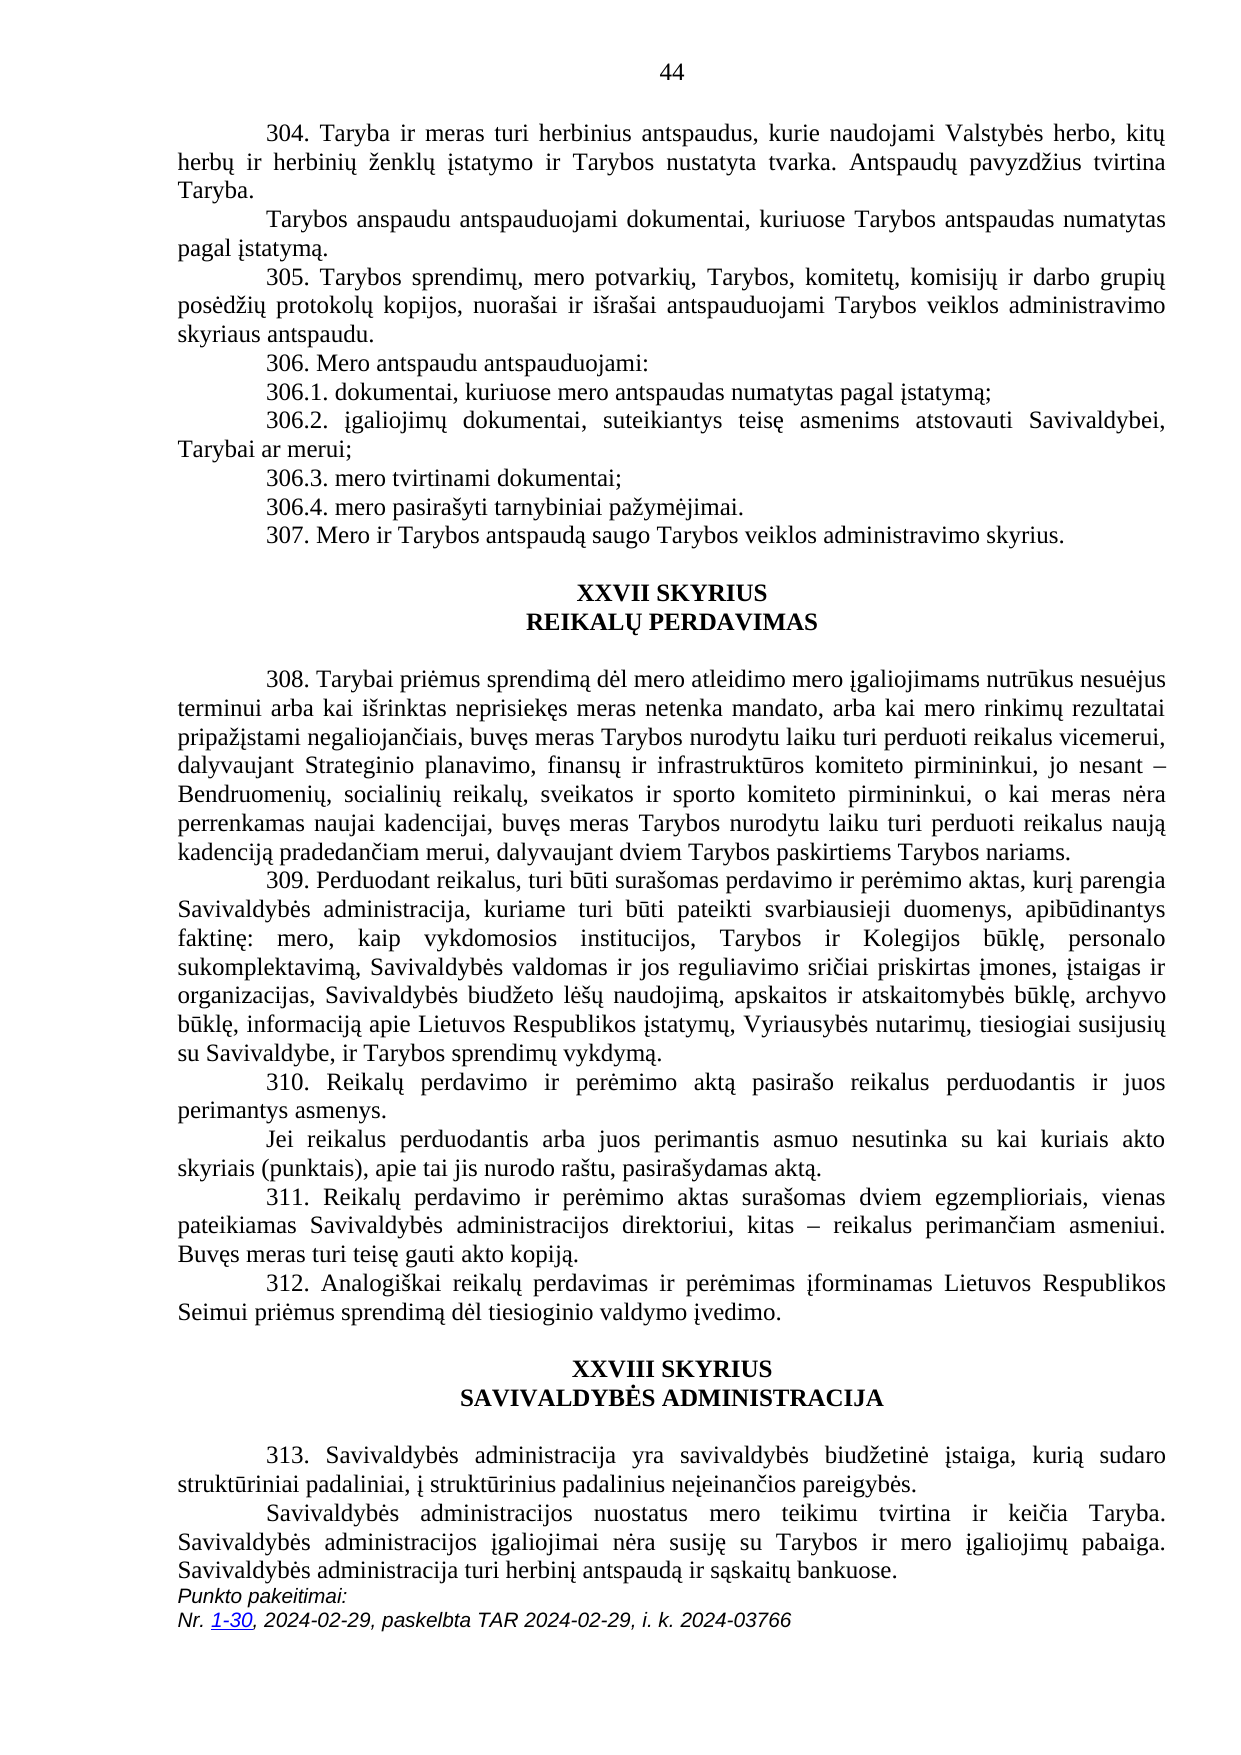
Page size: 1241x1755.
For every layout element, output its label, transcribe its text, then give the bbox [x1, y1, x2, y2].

text 306.1. dokumentai, kuriuose mero antspaudas numatytas pagal įstatymą; [177, 377, 1167, 406]
text Punkto pakeitimai: [177, 1584, 1167, 1608]
text 309. Perduodant reikalus, turi būti surašomas perdavimo ir perėmimo aktas, kurį parengia Savivaldybės administracija, kuriame turi būti pateikti svarbiausieji duomenys, apibūdinantys faktinę: mero, kaip vykdomosios institucijos, Tarybos ir Kolegijos būklę, personalo sukomplektavimą, Savivaldybės valdomas ir jos reguliavimo sričiai priskirtas įmones, įstaigas ir organizacijas, Savivaldybės biudžeto lėšų naudojimą, apskaitos ir atskaitomybės būklę, archyvo būklę, informaciją apie Lietuvos Respublikos įstatymų, Vyriausybės nutarimų, tiesiogiai susijusių su Savivaldybe, ir Tarybos sprendimų vykdymą. [177, 866, 1167, 1067]
text Savivaldybės administracijos nuostatus mero teikimu tvirtina ir keičia Taryba. Savivaldybės administracijos įgaliojimai nėra susiję su Tarybos ir mero įgaliojimų pabaiga. Savivaldybės administracija turi herbinį antspaudą ir sąskaitų bankuose. [177, 1498, 1167, 1584]
text XXVII SKYRIUS [177, 578, 1167, 607]
text 306.4. mero pasirašyti tarnybiniai pažymėjimai. [177, 492, 1167, 521]
text Jei reikalus perduodantis arba juos perimantis asmuo nesutinka su kai kuriais akto skyriais (punktais), apie tai jis nurodo raštu, pasirašydamas aktą. [177, 1124, 1167, 1182]
text Nr. 1-30, 2024-02-29, paskelbta TAR 2024-02-29, i. k. 2024-03766 [177, 1608, 1167, 1632]
text 310. Reikalų perdavimo ir perėmimo aktą pasirašo reikalus perduodantis ir juos perimantys asmenys. [177, 1067, 1167, 1124]
text XXVIII SKYRIUS [177, 1354, 1167, 1383]
text Tarybos anspaudu antspauduojami dokumentai, kuriuose Tarybos antspaudas numatytas pagal įstatymą. [177, 204, 1167, 262]
text 307. Mero ir Tarybos antspaudą saugo Tarybos veiklos administravimo skyrius. [177, 521, 1167, 549]
text 306.3. mero tvirtinami dokumentai; [177, 463, 1167, 492]
text REIKALŲ PERDAVIMAS [177, 607, 1167, 636]
text SAVIVALDYBĖS ADMINISTRACIJA [177, 1383, 1167, 1412]
text 311. Reikalų perdavimo ir perėmimo aktas surašomas dviem egzemplioriais, vienas pateikiamas Savivaldybės administracijos direktoriui, kitas – reikalus perimančiam asmeniui. Buvęs meras turi teisę gauti akto kopiją. [177, 1182, 1167, 1268]
text 312. Analogiškai reikalų perdavimas ir perėmimas įforminamas Lietuvos Respublikos Seimui priėmus sprendimą dėl tiesioginio valdymo įvedimo. [177, 1268, 1167, 1326]
text 313. Savivaldybės administracija yra savivaldybės biudžetinė įstaiga, kurią sudaro struktūriniai padaliniai, į struktūrinius padalinius neįeinančios pareigybės. [177, 1441, 1167, 1498]
text 304. Taryba ir meras turi herbinius antspaudus, kurie naudojami Valstybės herbo, kitų herbų ir herbinių ženklų įstatymo ir Tarybos nustatyta tvarka. Antspaudų pavyzdžius tvirtina Taryba. [177, 118, 1167, 204]
text 306.2. įgaliojimų dokumentai, suteikiantys teisę asmenims atstovauti Savivaldybei, Tarybai ar merui; [177, 406, 1167, 463]
text 306. Mero antspaudu antspauduojami: [162, 348, 1167, 377]
text 305. Tarybos sprendimų, mero potvarkių, Tarybos, komitetų, komisijų ir darbo grupių posėdžių protokolų kopijos, nuorašai ir išrašai antspauduojami Tarybos veiklos administravimo skyriaus antspaudu. [177, 262, 1167, 348]
text 308. Tarybai priėmus sprendimą dėl mero atleidimo mero įgaliojimams nutrūkus nesuėjus terminui arba kai išrinktas neprisiekęs meras netenka mandato, arba kai mero rinkimų rezultatai pripažįstami negaliojančiais, buvęs meras Tarybos nurodytu laiku turi perduoti reikalus vicemerui, dalyvaujant Strateginio planavimo, finansų ir infrastruktūros komiteto pirmininkui, jo nesant – Bendruomenių, socialinių reikalų, sveikatos ir sporto komiteto pirmininkui, o kai meras nėra perrenkamas naujai kadencijai, buvęs meras Tarybos nurodytu laiku turi perduoti reikalus naują kadenciją pradedančiam merui, dalyvaujant dviem Tarybos paskirtiems Tarybos nariams. [177, 664, 1167, 866]
